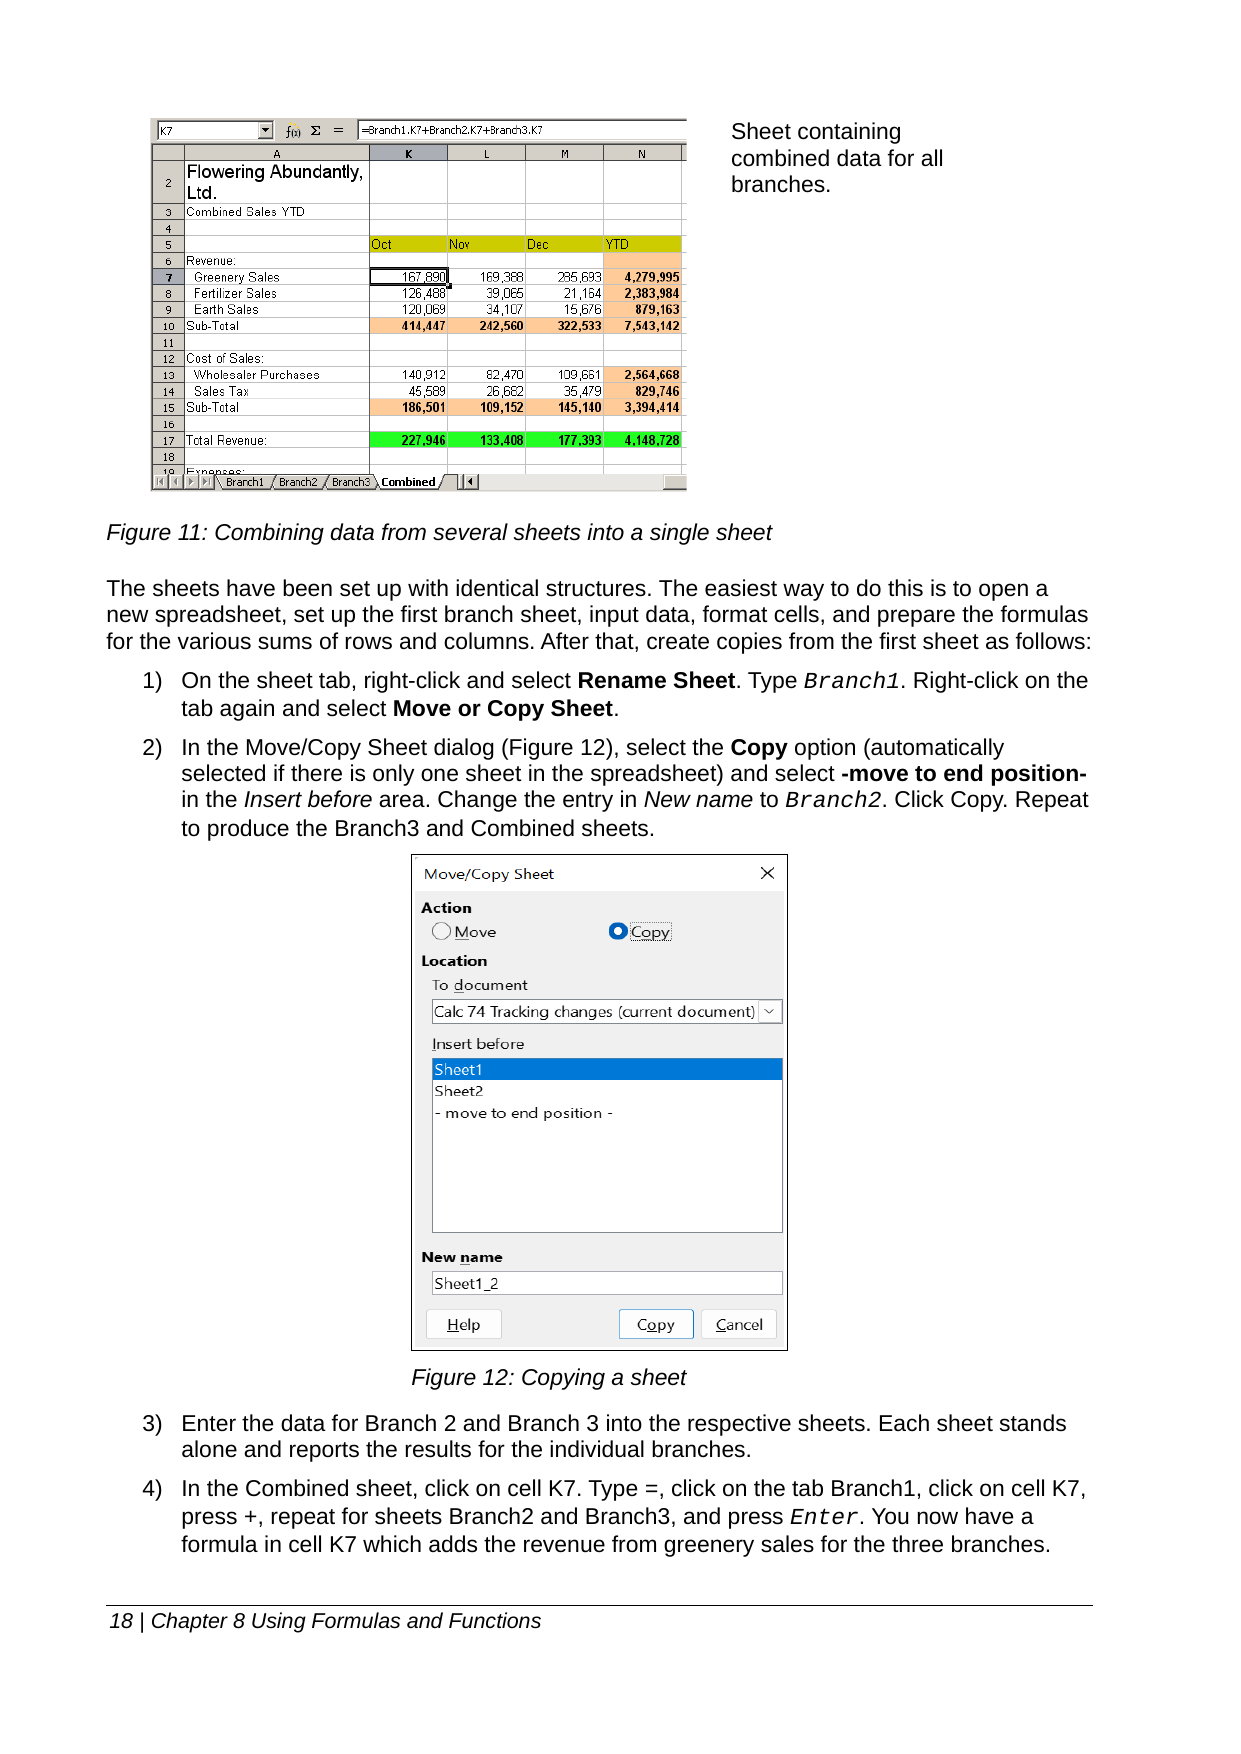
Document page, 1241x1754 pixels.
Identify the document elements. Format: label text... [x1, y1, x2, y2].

picture [415, 857, 784, 1347]
table_cell Figure 11: Combining data from several sheets into a single sheet [106, 519, 957, 557]
list Enter the data for Branch 2 and Branch 3 into the respective sheets. Each sheet stands alone and reports the results for the individual branches. [162, 1409, 1093, 1462]
list In the Move/Copy Sheet dialog (Figure 12), select the Copy option (automatically selected if there is only one sheet in the spreadsheet) and select -move to end position- in the Insert before area. Change the entry in New name to Branch2. Click Copy. Repeat to produce the Branch3 and Combined sheets. [162, 734, 1093, 841]
table_cell [106, 118, 731, 519]
picture [150, 118, 687, 492]
list The sheets have been set up with identical structures. The easiest way to do this is to open a new spreadsheet, set up the first branch sheet, input data, format cells, and prepare the formulas for the various sums of rows and columns. After that, create copies from the first sheet as follows: [106, 575, 1093, 654]
text Figure 12: Copying a sheet [411, 1363, 788, 1390]
table_cell Sheet containing combined data for all branches. [731, 118, 957, 519]
list On the sheet tab, right-click and select Rename Sheet. Type Branch1. Right-click on the tab again and select Move or Copy Sheet. [162, 667, 1093, 721]
list In the Combined sheet, click on cell K7. Type =, click on the tab Branch1, click on cell K7, press +, repeat for sheets Branch2 and Branch3, and press Enter. You now have a formula in cell K7 which adds the revenue from greenery sales for the three branches. [162, 1475, 1093, 1558]
